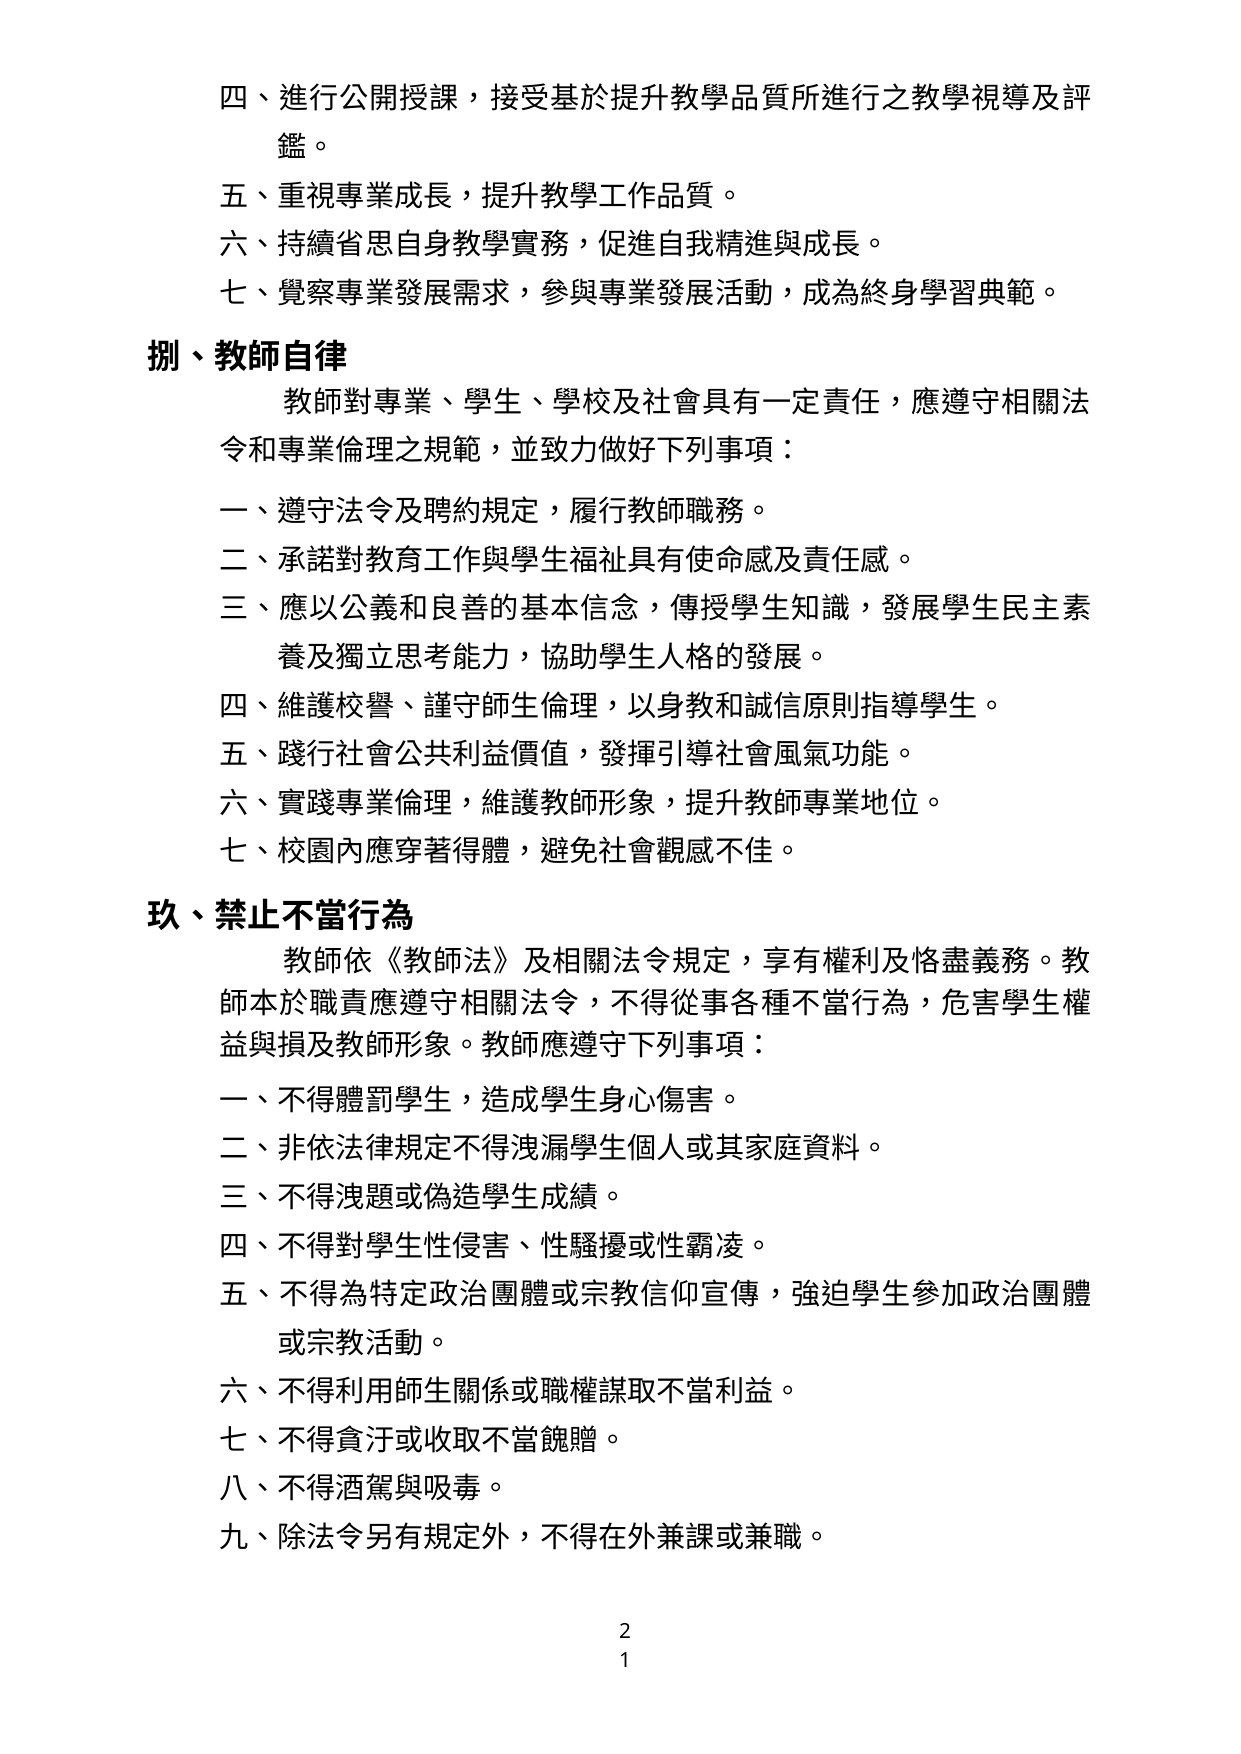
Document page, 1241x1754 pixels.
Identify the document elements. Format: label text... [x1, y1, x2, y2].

text 五、重視專業成長，提升教學工作品質。 [219, 172, 1092, 214]
text 五、不得為特定政治團體或宗教信仰宣傳，強迫學生參加政治團體或宗教活動。 [219, 1271, 1092, 1361]
text 八、不得酒駕與吸毒。 [219, 1465, 1092, 1507]
text 五、踐行社會公共利益價值，發揮引導社會風氣功能。 [219, 731, 1092, 773]
text 七、不得貪汙或收取不當餽贈。 [219, 1416, 1092, 1458]
text 九、除法令另有規定外，不得在外兼課或兼職。 [219, 1513, 1092, 1556]
text 二、非依法律規定不得洩漏學生個人或其家庭資料。 [219, 1125, 1092, 1167]
text 六、持續省思自身教學實務，促進自我精進與成長。 [219, 221, 1092, 263]
text 教師對專業、學生、學校及社會具有一定責任，應遵守相關法令和專業倫理之規範，並致力做好下列事項： [219, 378, 1092, 469]
text 三、應以公義和良善的基本信念，傳授學生知識，發展學生民主素養及獨立思考能力，協助學生人格的發展。 [219, 585, 1092, 676]
text 七、覺察專業發展需求，參與專業發展活動，成為終身學習典範。 [219, 269, 1092, 311]
text 一、遵守法令及聘約規定，履行教師職務。 [219, 488, 1092, 530]
text 二、承諾對教育工作與學生福祉具有使命感及責任感。 [219, 537, 1092, 579]
text 三、不得洩題或偽造學生成績。 [219, 1173, 1092, 1216]
text 教師依《教師法》及相關法令規定，享有權利及恪盡義務。教師本於職責應遵守相關法令，不得從事各種不當行為，危害學生權益與損及教師形象。教師應遵守下列事項： [219, 937, 1092, 1064]
text 四、維護校譽、謹守師生倫理，以身教和誠信原則指導學生。 [219, 682, 1092, 724]
text 四、不得對學生性侵害、性騷擾或性霸凌。 [219, 1222, 1092, 1264]
text 玖、禁止不當行為 [148, 889, 1092, 937]
text 六、實踐專業倫理，維護教師形象，提升教師專業地位。 [219, 779, 1092, 822]
text 七、校園內應穿著得體，避免社會觀感不佳。 [219, 828, 1092, 870]
text 一、不得體罰學生，造成學生身心傷害。 [219, 1076, 1092, 1119]
text 捌、教師自律 [148, 330, 1092, 378]
text 四、進行公開授課，接受基於提升教學品質所進行之教學視導及評鑑。 [219, 75, 1092, 166]
text 六、不得利用師生關係或職權謀取不當利益。 [219, 1368, 1092, 1410]
